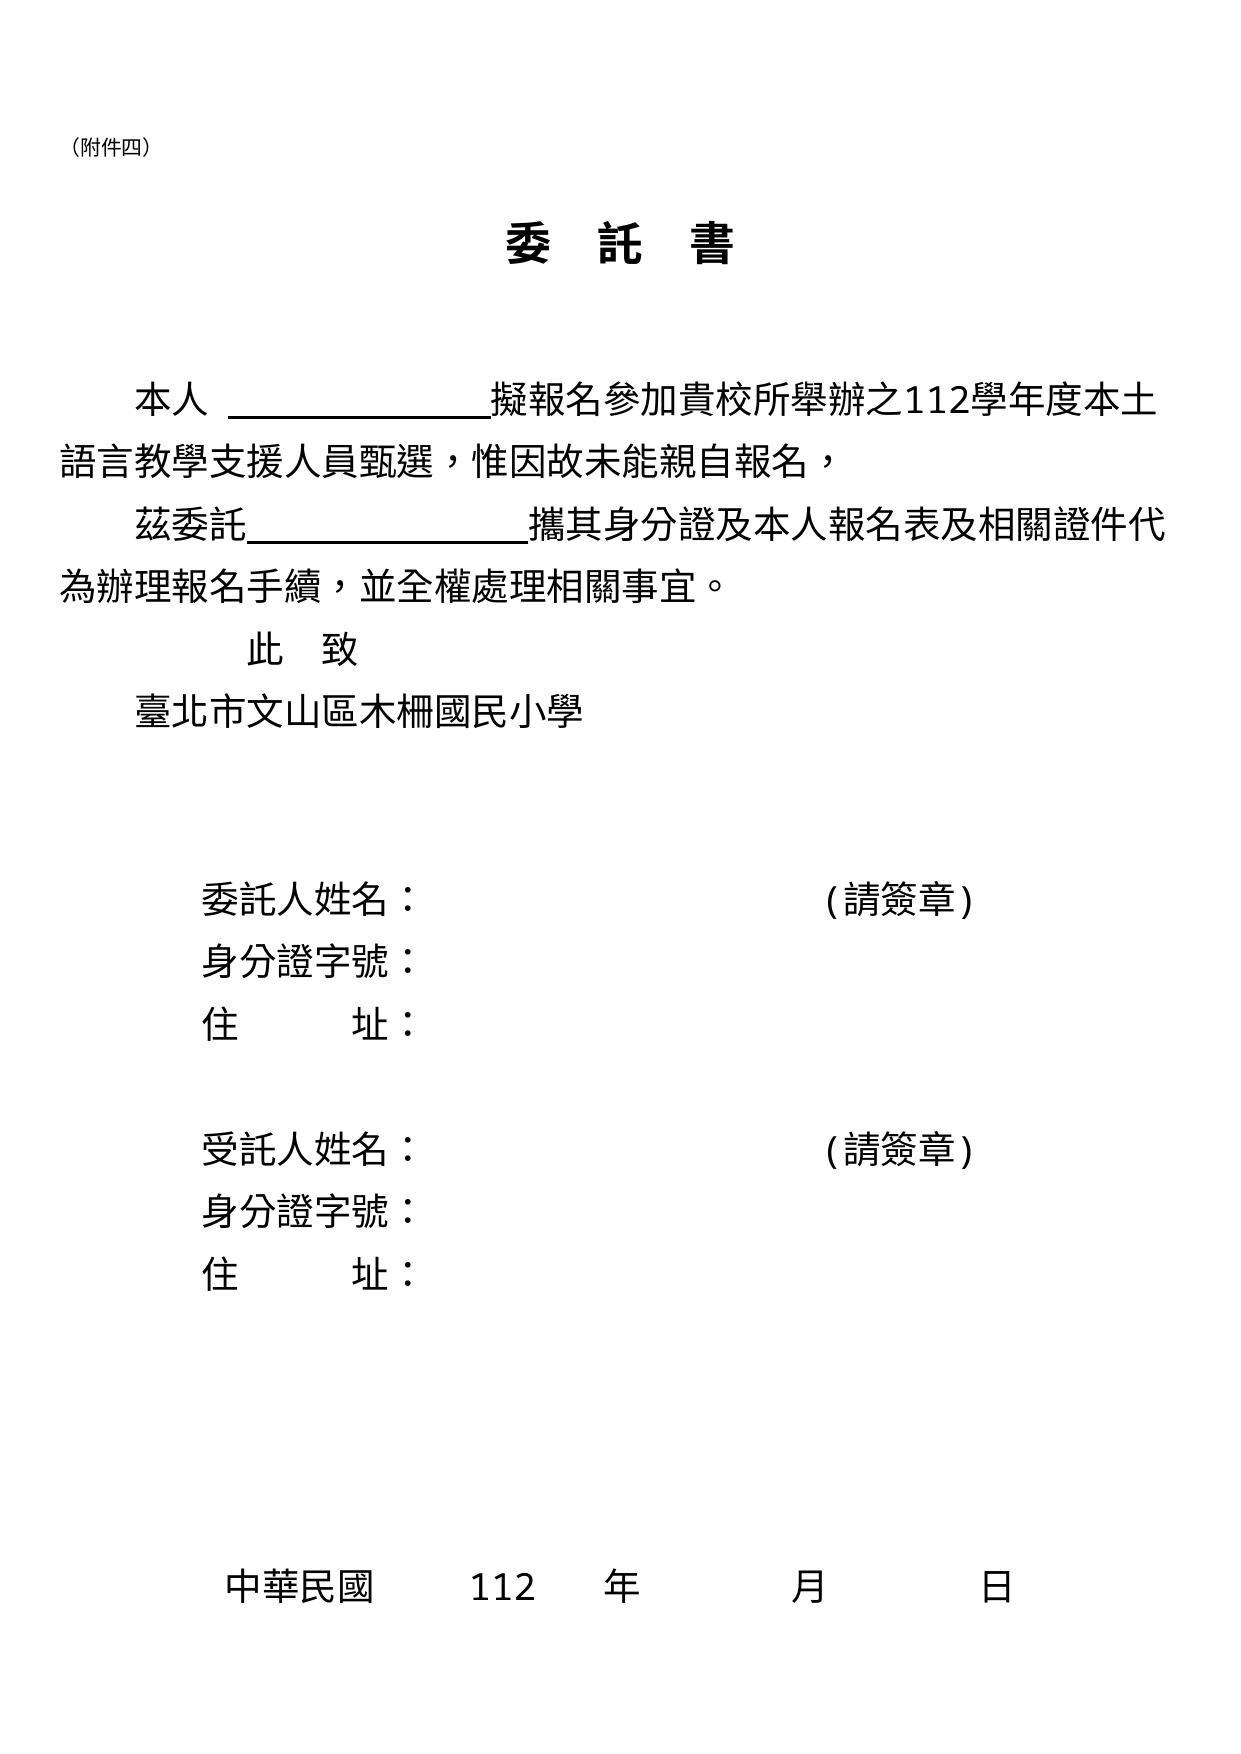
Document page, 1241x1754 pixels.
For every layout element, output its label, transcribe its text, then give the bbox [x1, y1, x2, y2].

text 受託人姓名： (請簽章) [59, 1105, 1181, 1168]
text 此 致 [59, 605, 1181, 668]
text 本人 擬報名參加貴校所舉辦之112學年度本土語言教學支援人員甄選，惟因故未能親自報名， [59, 355, 1181, 480]
text （附件四） [59, 105, 1181, 168]
text 身分證字號： [59, 1168, 1181, 1230]
text 身分證字號： [59, 918, 1181, 980]
text 住 址： [59, 980, 1181, 1043]
text 委 託 書 [59, 168, 1181, 293]
text 中華民國 112 年 月 日 [59, 1543, 1181, 1605]
text 茲委託 攜其身分證及本人報名表及相關證件代為辦理報名手續，並全權處理相關事宜。 [59, 480, 1181, 605]
text 委託人姓名： (請簽章) [59, 855, 1181, 918]
text 住 址： [59, 1230, 1181, 1293]
text 臺北市文山區木柵國民小學 [59, 668, 1181, 730]
